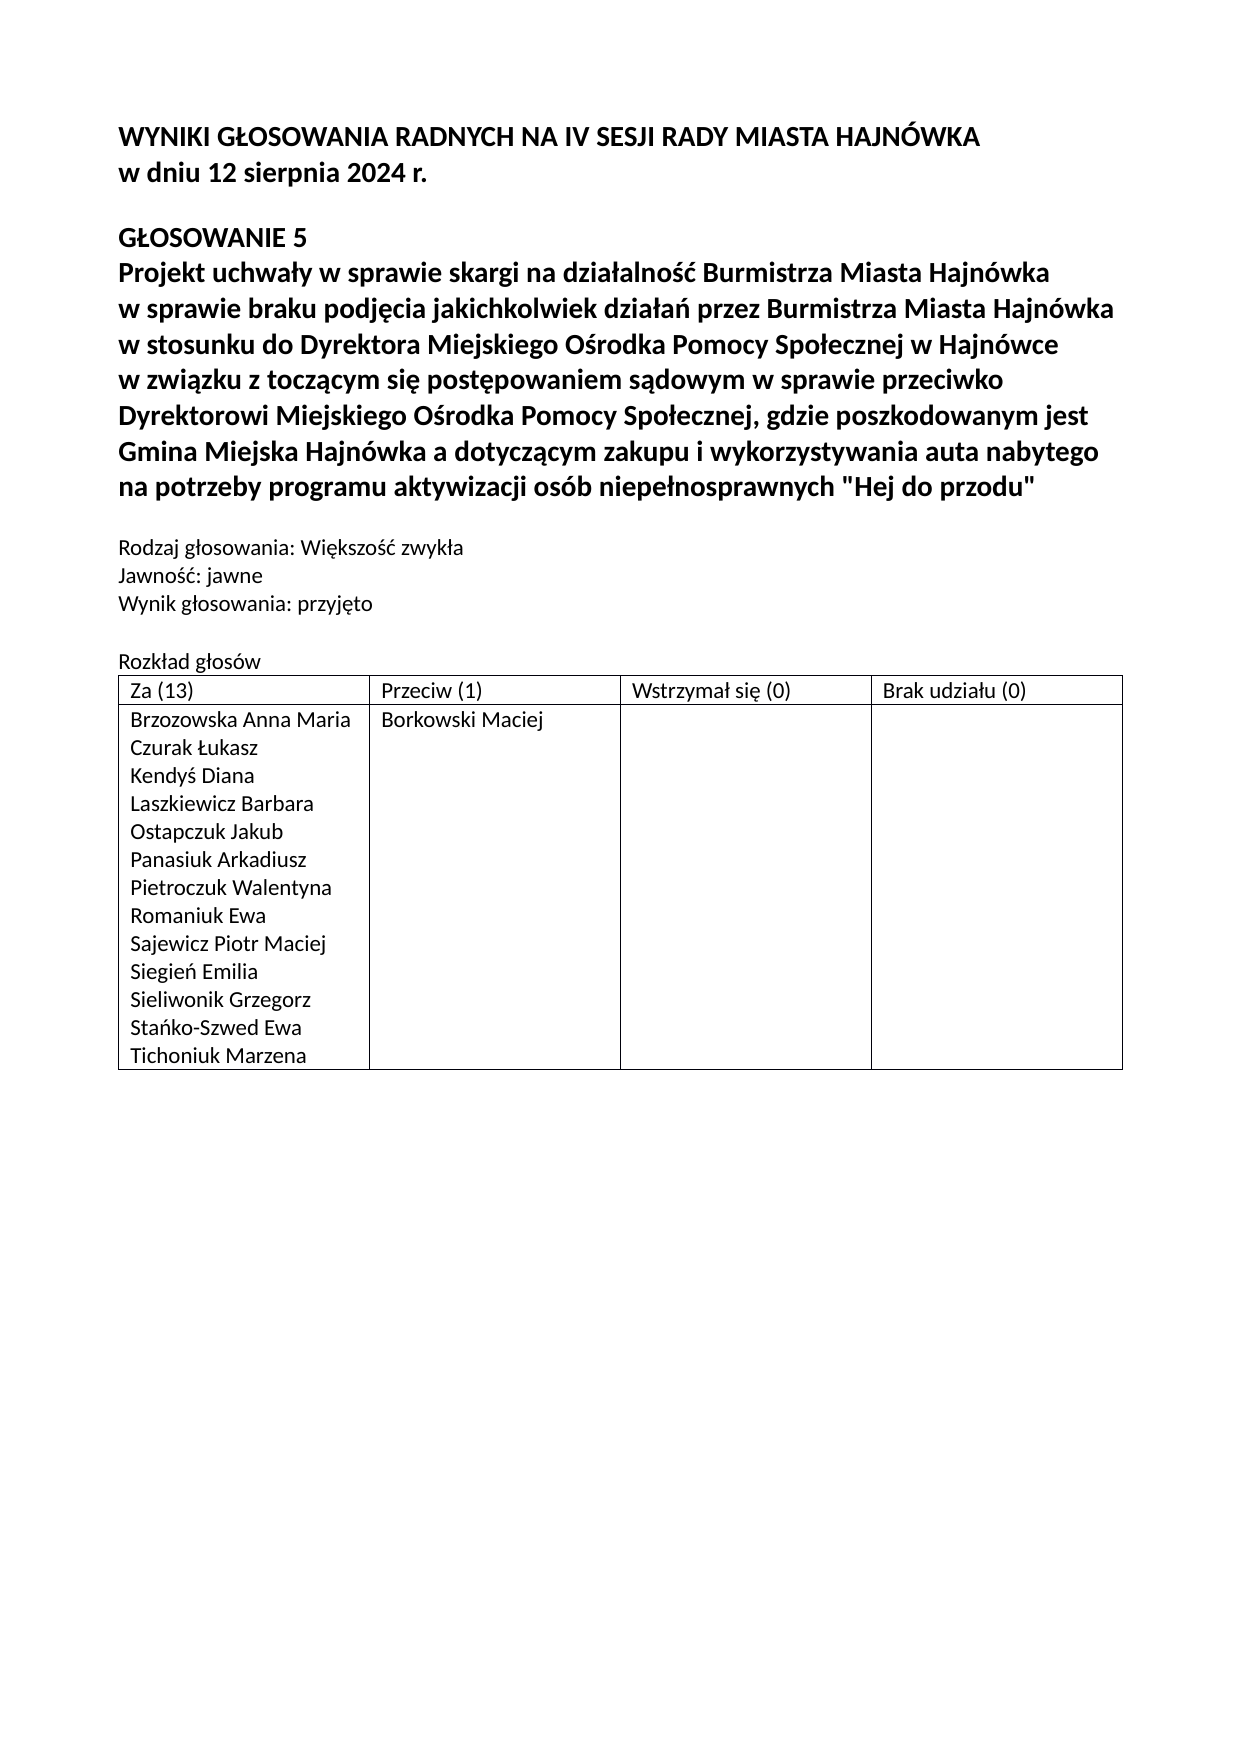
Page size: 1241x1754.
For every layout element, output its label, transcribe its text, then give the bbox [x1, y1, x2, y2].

table_cell [872, 705, 1122, 1069]
table_header Przeciw (1) [370, 676, 620, 704]
subtitle Projekt uchwały w sprawie skargi na działalność Burmistrza Miasta Hajnówka w sprawie braku podjęcia jakichkolwiek działań przez Burmistrza Miasta Hajnówka w stosunku do Dyrektora Miejskiego Ośrodka Pomocy Społecznej w Hajnówce w związku z toczącym się postępowaniem sądowym w sprawie przeciwko Dyrektorowi Miejskiego Ośrodka Pomocy Społecznej, gdzie poszkodowanym jest Gmina Miejska Hajnówka a dotyczącym zakupu i wykorzystywania auta nabytego na potrzeby programu aktywizacji osób niepełnosprawnych "Hej do przodu" [118, 254, 1122, 504]
subtitle GŁOSOWANIE 5 [118, 219, 1122, 254]
text Rozkład głosów [118, 647, 1122, 675]
table_header Wstrzymał się (0) [621, 676, 871, 704]
text Wynik głosowania: przyjęto [118, 589, 1122, 617]
table_cell [621, 705, 871, 1069]
table_cell Borkowski Maciej [370, 705, 620, 1069]
text Rodzaj głosowania: Większość zwykła [118, 533, 1122, 561]
table_header Za (13) [119, 676, 369, 704]
table_cell Brzozowska Anna Maria Czurak Łukasz Kendyś Diana Laszkiewicz Barbara Ostapczuk Jakub Panasiuk Arkadiusz Pietroczuk Walentyna Romaniuk Ewa Sajewicz Piotr Maciej Siegień Emilia Sieliwonik Grzegorz Stańko-Szwed Ewa Tichoniuk Marzena [119, 705, 369, 1069]
table_header Brak udziału (0) [872, 676, 1122, 704]
text Jawność: jawne [118, 561, 1122, 589]
